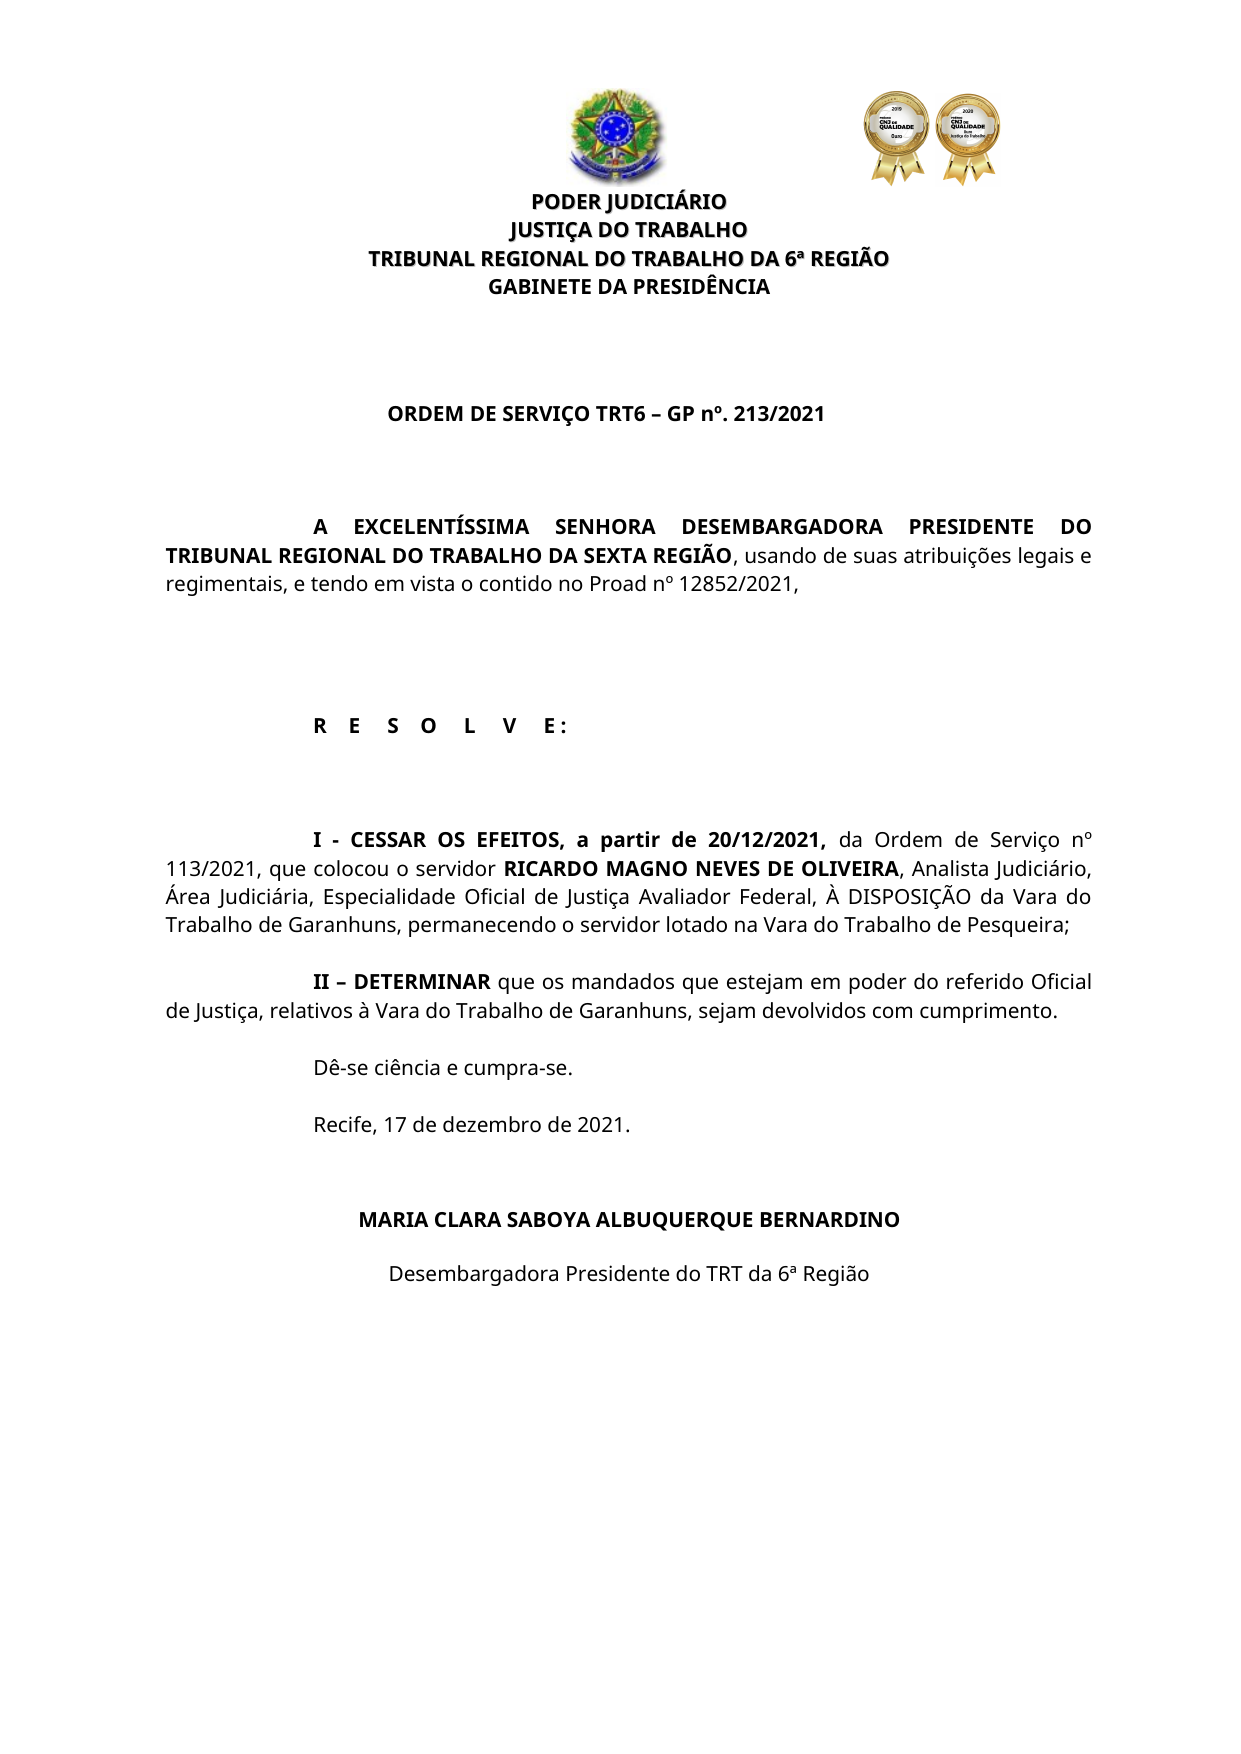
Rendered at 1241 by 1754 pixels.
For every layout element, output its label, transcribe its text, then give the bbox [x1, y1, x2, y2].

text JUSTIÇA DO TRABALHO [165, 216, 1092, 244]
subtitle ORDEM DE SERVIÇO TRT6 – GP nº. 213/2021 [165, 399, 1092, 427]
text I - CESSAR OS EFEITOS, a partir de 20/12/2021, da Ordem de Serviço nº 113/2021, que colocou o servidor RICARDO MAGNO NEVES DE OLIVEIRA, Analista Judiciário, Área Judiciária, Especialidade Oficial de Justiça Avaliador Federal, À DISPOSIÇÃO da Vara do Trabalho de Garanhuns, permanecendo o servidor lotado na Vara do Trabalho de Pesqueira; [165, 825, 1092, 939]
text TRIBUNAL REGIONAL DO TRABALHO DA 6ª REGIÃO [165, 244, 1092, 272]
text PODER JUDICIÁRIO [165, 187, 1092, 216]
text Desembargadora Presidente do TRT da 6ª Região [165, 1259, 1092, 1287]
text A EXCELENTÍSSIMA SENHORA DESEMBARGADORA PRESIDENTE DO TRIBUNAL REGIONAL DO TRABALHO DA SEXTA REGIÃO, usando de suas atribuições legais e regimentais, e tendo em vista o contido no Proad nº 12852/2021, [165, 512, 1092, 598]
text Recife, 17 de dezembro de 2021. [165, 1110, 1090, 1138]
text MARIA CLARA SABOYA ALBUQUERQUE BERNARDINO [165, 1205, 1093, 1234]
text II – DETERMINAR que os mandados que estejam em poder do referido Oficial de Justiça, relativos à Vara do Trabalho de Garanhuns, sejam devolvidos com cumprimento. [165, 967, 1092, 1024]
picture [935, 93, 1001, 187]
text R E S O L V E : [165, 712, 1092, 740]
picture [566, 88, 668, 187]
text GABINETE DA PRESIDÊNCIA [165, 272, 1092, 301]
picture [863, 90, 930, 187]
text Dê-se ciência e cumpra-se. [165, 1053, 1092, 1081]
